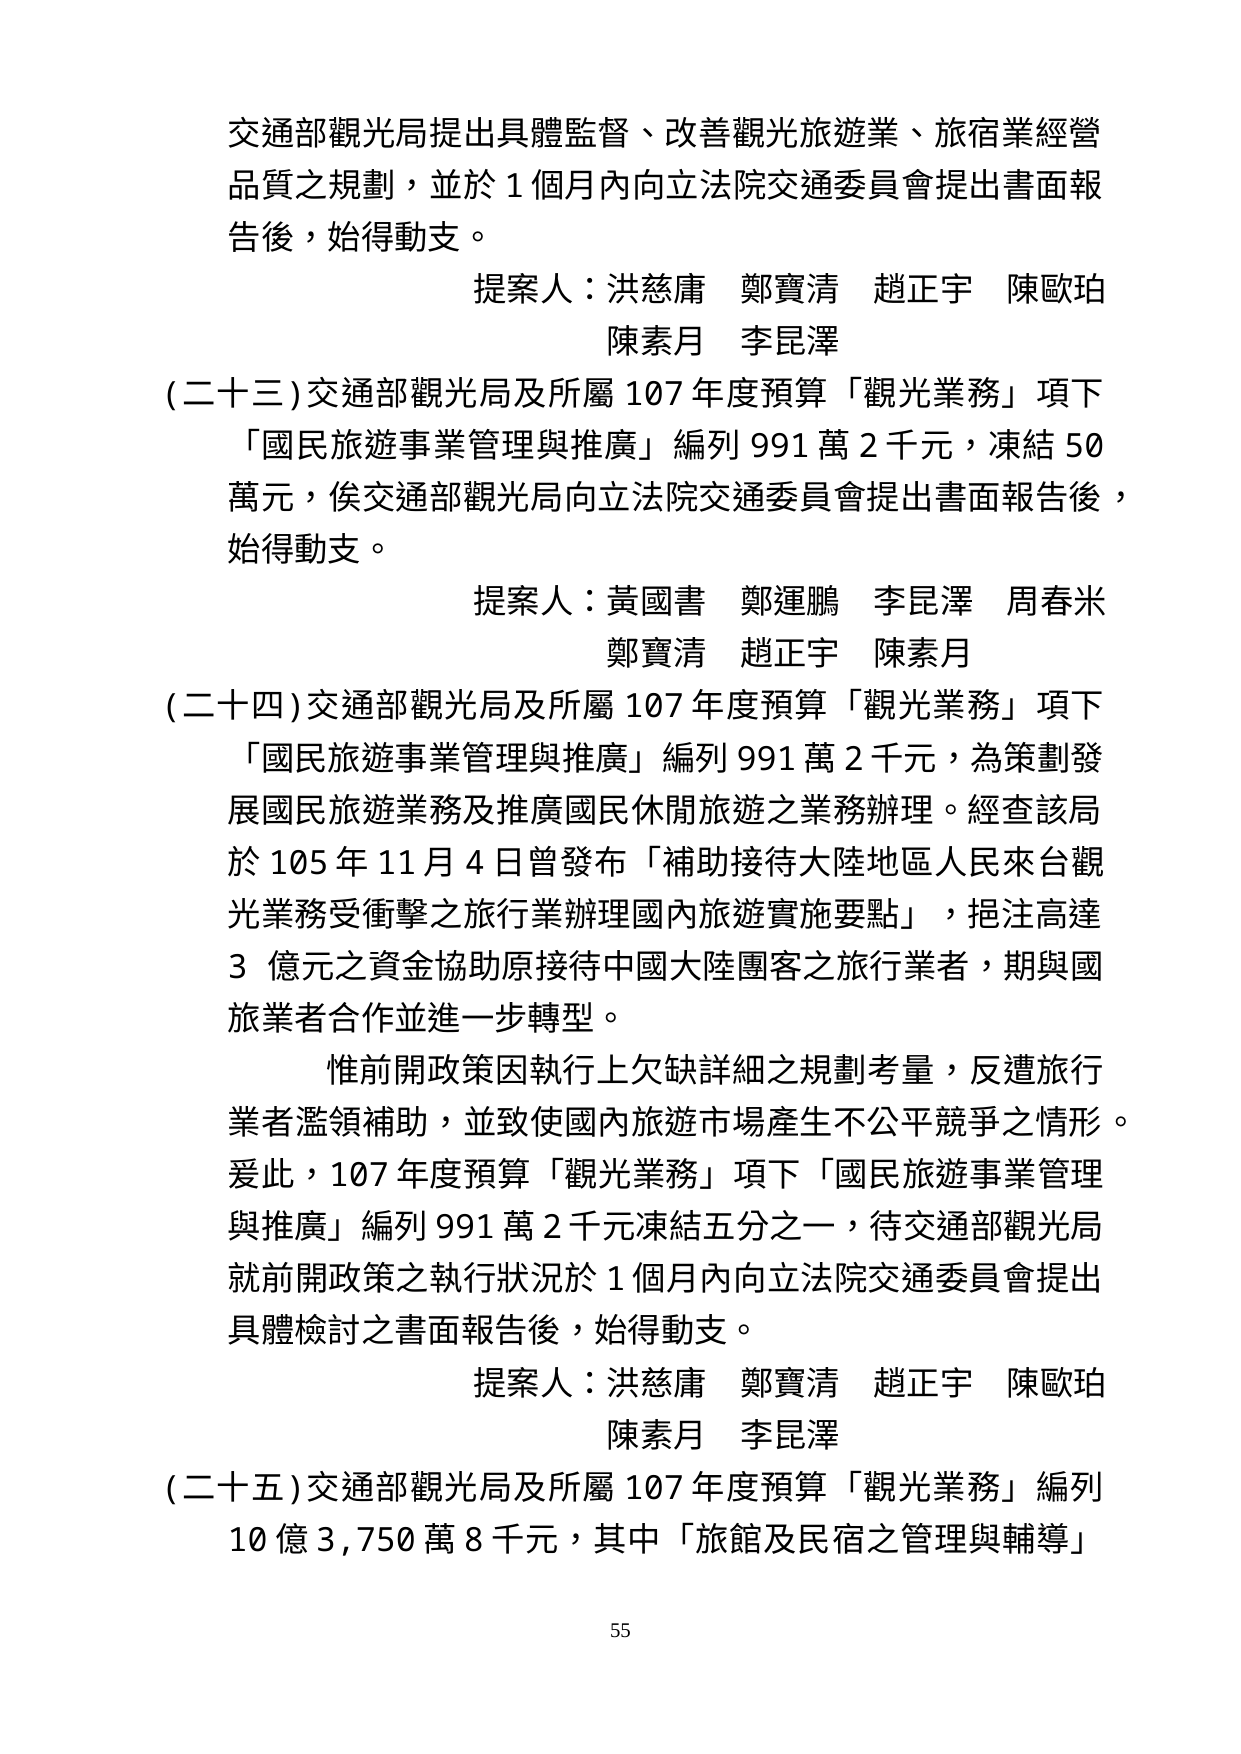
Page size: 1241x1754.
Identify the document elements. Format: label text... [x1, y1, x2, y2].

text 交通部觀光局提出具體監督、改善觀光旅遊業、旅宿業經營品質之規劃，並於1個月內向立法院交通委員會提出書面報告後，始得動支。 [161, 103, 1104, 259]
text (二十五)交通部觀光局及所屬107年度預算「觀光業務」編列10億3,750萬8千元，其中「旅館及民宿之管理與輔導」 [161, 1457, 1104, 1562]
text 提案人：洪慈庸 鄭寶清 趙正宇 陳歐珀陳素月 李昆澤 [473, 1353, 1117, 1457]
text (二十三)交通部觀光局及所屬107年度預算「觀光業務」項下「國民旅遊事業管理與推廣」編列991萬2千元，凍結50萬元，俟交通部觀光局向立法院交通委員會提出書面報告後，始得動支。 [161, 364, 1104, 572]
text 提案人：黃國書 鄭運鵬 李昆澤 周春米 鄭寶清 趙正宇 陳素月 [473, 572, 1117, 676]
text 提案人：洪慈庸 鄭寶清 趙正宇 陳歐珀 陳素月 李昆澤 [473, 259, 1117, 364]
text (二十四)交通部觀光局及所屬107年度預算「觀光業務」項下「國民旅遊事業管理與推廣」編列991萬2千元，為策劃發展國民旅遊業務及推廣國民休閒旅遊之業務辦理。經查該局於105年11月4日曾發布「補助接待大陸地區人民來台觀光業務受衝擊之旅行業辦理國內旅遊實施要點」，挹注高達3 億元之資金協助原接待中國大陸團客之旅行業者，期與國旅業者合作並進一步轉型。 [161, 676, 1104, 1041]
text 惟前開政策因執行上欠缺詳細之規劃考量，反遭旅行業者濫領補助，並致使國內旅遊市場產生不公平競爭之情形。爰此，107年度預算「觀光業務」項下「國民旅遊事業管理與推廣」編列991萬2千元凍結五分之一，待交通部觀光局就前開政策之執行狀況於1個月內向立法院交通委員會提出具體檢討之書面報告後，始得動支。 [161, 1041, 1104, 1353]
